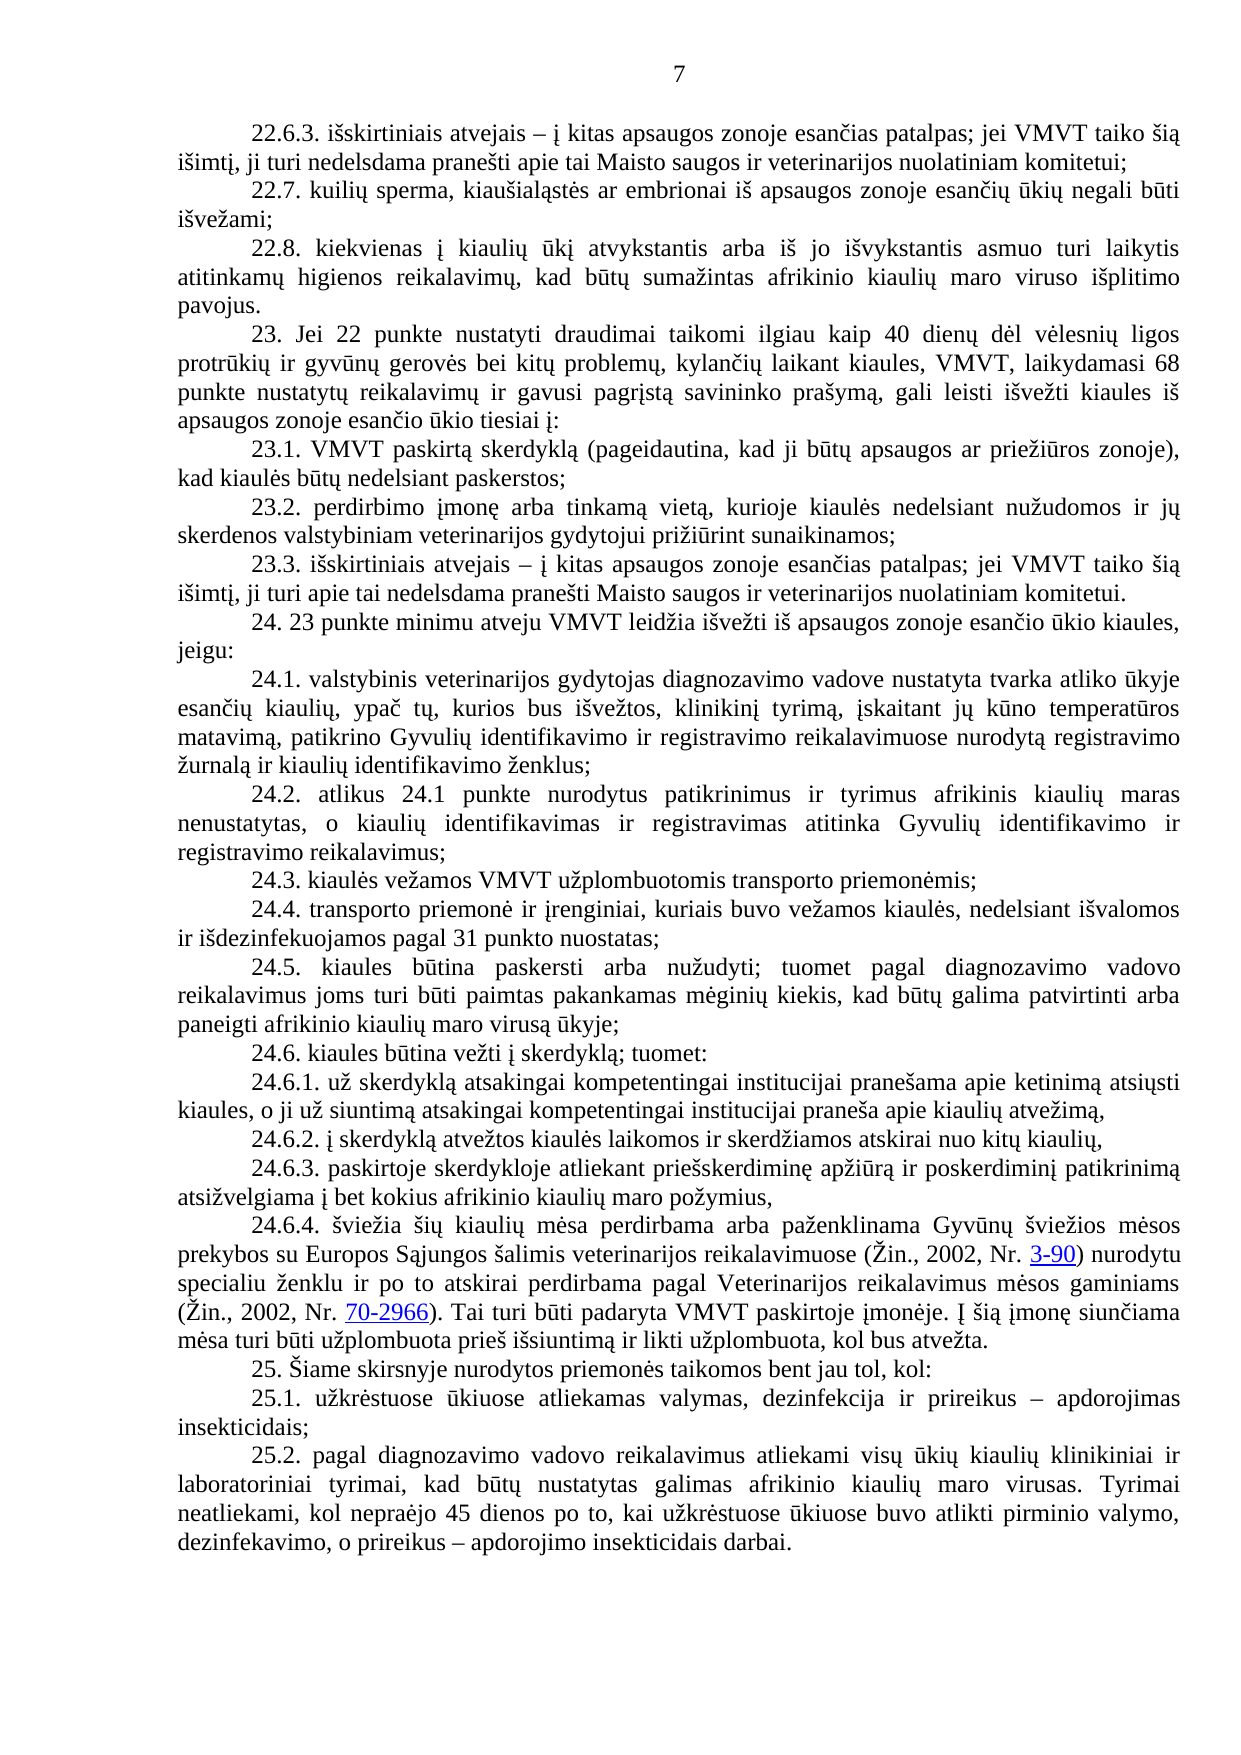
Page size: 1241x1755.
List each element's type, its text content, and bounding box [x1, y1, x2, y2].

text 24.6. kiaules būtina vežti į skerdyklą; tuomet: [177, 1038, 1181, 1067]
text 23.3. išskirtiniais atvejais – į kitas apsaugos zonoje esančias patalpas; jei VMVT taiko šią išimtį, ji turi apie tai nedelsdama pranešti Maisto saugos ir veterinarijos nuolatiniam komitetui. [177, 549, 1181, 607]
text 24. 23 punkte minimu atveju VMVT leidžia išvežti iš apsaugos zonoje esančio ūkio kiaules, jeigu: [177, 607, 1181, 664]
text 25.1. užkrėstuose ūkiuose atliekamas valymas, dezinfekcija ir prireikus – apdorojimas insekticidais; [177, 1383, 1181, 1441]
text 22.6.3. išskirtiniais atvejais – į kitas apsaugos zonoje esančias patalpas; jei VMVT taiko šią išimtį, ji turi nedelsdama pranešti apie tai Maisto saugos ir veterinarijos nuolatiniam komitetui; [177, 118, 1181, 176]
text 24.6.3. paskirtoje skerdykloje atliekant priešskerdiminę apžiūrą ir poskerdiminį patikrinimą atsižvelgiama į bet kokius afrikinio kiaulių maro požymius, [177, 1153, 1181, 1211]
text 24.3. kiaulės vežamos VMVT užplombuotomis transporto priemonėmis; [177, 866, 1181, 894]
text 24.6.4. šviežia šių kiaulių mėsa perdirbama arba paženklinama Gyvūnų šviežios mėsos prekybos su Europos Sąjungos šalimis veterinarijos reikalavimuose (Žin., 2002, Nr. 3-90) nurodytu specialiu ženklu ir po to atskirai perdirbama pagal Veterinarijos reikalavimus mėsos gaminiams (Žin., 2002, Nr. 70-2966). Tai turi būti padaryta VMVT paskirtoje įmonėje. Į šią įmonę siunčiama mėsa turi būti užplombuota prieš išsiuntimą ir likti užplombuota, kol bus atvežta. [177, 1211, 1181, 1354]
text 24.6.1. už skerdyklą atsakingai kompetentingai institucijai pranešama apie ketinimą atsiųsti kiaules, o ji už siuntimą atsakingai kompetentingai institucijai praneša apie kiaulių atvežimą, [177, 1067, 1181, 1124]
text 24.2. atlikus 24.1 punkte nurodytus patikrinimus ir tyrimus afrikinis kiaulių maras nenustatytas, o kiaulių identifikavimas ir registravimas atitinka Gyvulių identifikavimo ir registravimo reikalavimus; [177, 779, 1181, 866]
text 23.2. perdirbimo įmonę arba tinkamą vietą, kurioje kiaulės nedelsiant nužudomos ir jų skerdenos valstybiniam veterinarijos gydytojui prižiūrint sunaikinamos; [177, 492, 1181, 549]
text 24.5. kiaules būtina paskersti arba nužudyti; tuomet pagal diagnozavimo vadovo reikalavimus joms turi būti paimtas pakankamas mėginių kiekis, kad būtų galima patvirtinti arba paneigti afrikinio kiaulių maro virusą ūkyje; [177, 952, 1181, 1038]
text 22.8. kiekvienas į kiaulių ūkį atvykstantis arba iš jo išvykstantis asmuo turi laikytis atitinkamų higienos reikalavimų, kad būtų sumažintas afrikinio kiaulių maro viruso išplitimo pavojus. [177, 233, 1181, 319]
text 23.1. VMVT paskirtą skerdyklą (pageidautina, kad ji būtų apsaugos ar priežiūros zonoje), kad kiaulės būtų nedelsiant paskerstos; [177, 434, 1181, 492]
text 25. Šiame skirsnyje nurodytos priemonės taikomos bent jau tol, kol: [177, 1354, 1181, 1383]
text 24.6.2. į skerdyklą atvežtos kiaulės laikomos ir skerdžiamos atskirai nuo kitų kiaulių, [177, 1124, 1181, 1153]
text 22.7. kuilių sperma, kiaušialąstės ar embrionai iš apsaugos zonoje esančių ūkių negali būti išvežami; [177, 176, 1181, 233]
text 24.4. transporto priemonė ir įrenginiai, kuriais buvo vežamos kiaulės, nedelsiant išvalomos ir išdezinfekuojamos pagal 31 punkto nuostatas; [177, 894, 1181, 952]
text 23. Jei 22 punkte nustatyti draudimai taikomi ilgiau kaip 40 dienų dėl vėlesnių ligos protrūkių ir gyvūnų gerovės bei kitų problemų, kylančių laikant kiaules, VMVT, laikydamasi 68 punkte nustatytų reikalavimų ir gavusi pagrįstą savininko prašymą, gali leisti išvežti kiaules iš apsaugos zonoje esančio ūkio tiesiai į: [177, 319, 1181, 434]
text 24.1. valstybinis veterinarijos gydytojas diagnozavimo vadove nustatyta tvarka atliko ūkyje esančių kiaulių, ypač tų, kurios bus išvežtos, klinikinį tyrimą, įskaitant jų kūno temperatūros matavimą, patikrino Gyvulių identifikavimo ir registravimo reikalavimuose nurodytą registravimo žurnalą ir kiaulių identifikavimo ženklus; [177, 664, 1181, 779]
text 25.2. pagal diagnozavimo vadovo reikalavimus atliekami visų ūkių kiaulių klinikiniai ir laboratoriniai tyrimai, kad būtų nustatytas galimas afrikinio kiaulių maro virusas. Tyrimai neatliekami, kol nepraėjo 45 dienos po to, kai užkrėstuose ūkiuose buvo atlikti pirminio valymo, dezinfekavimo, o prireikus – apdorojimo insekticidais darbai. [177, 1441, 1181, 1556]
